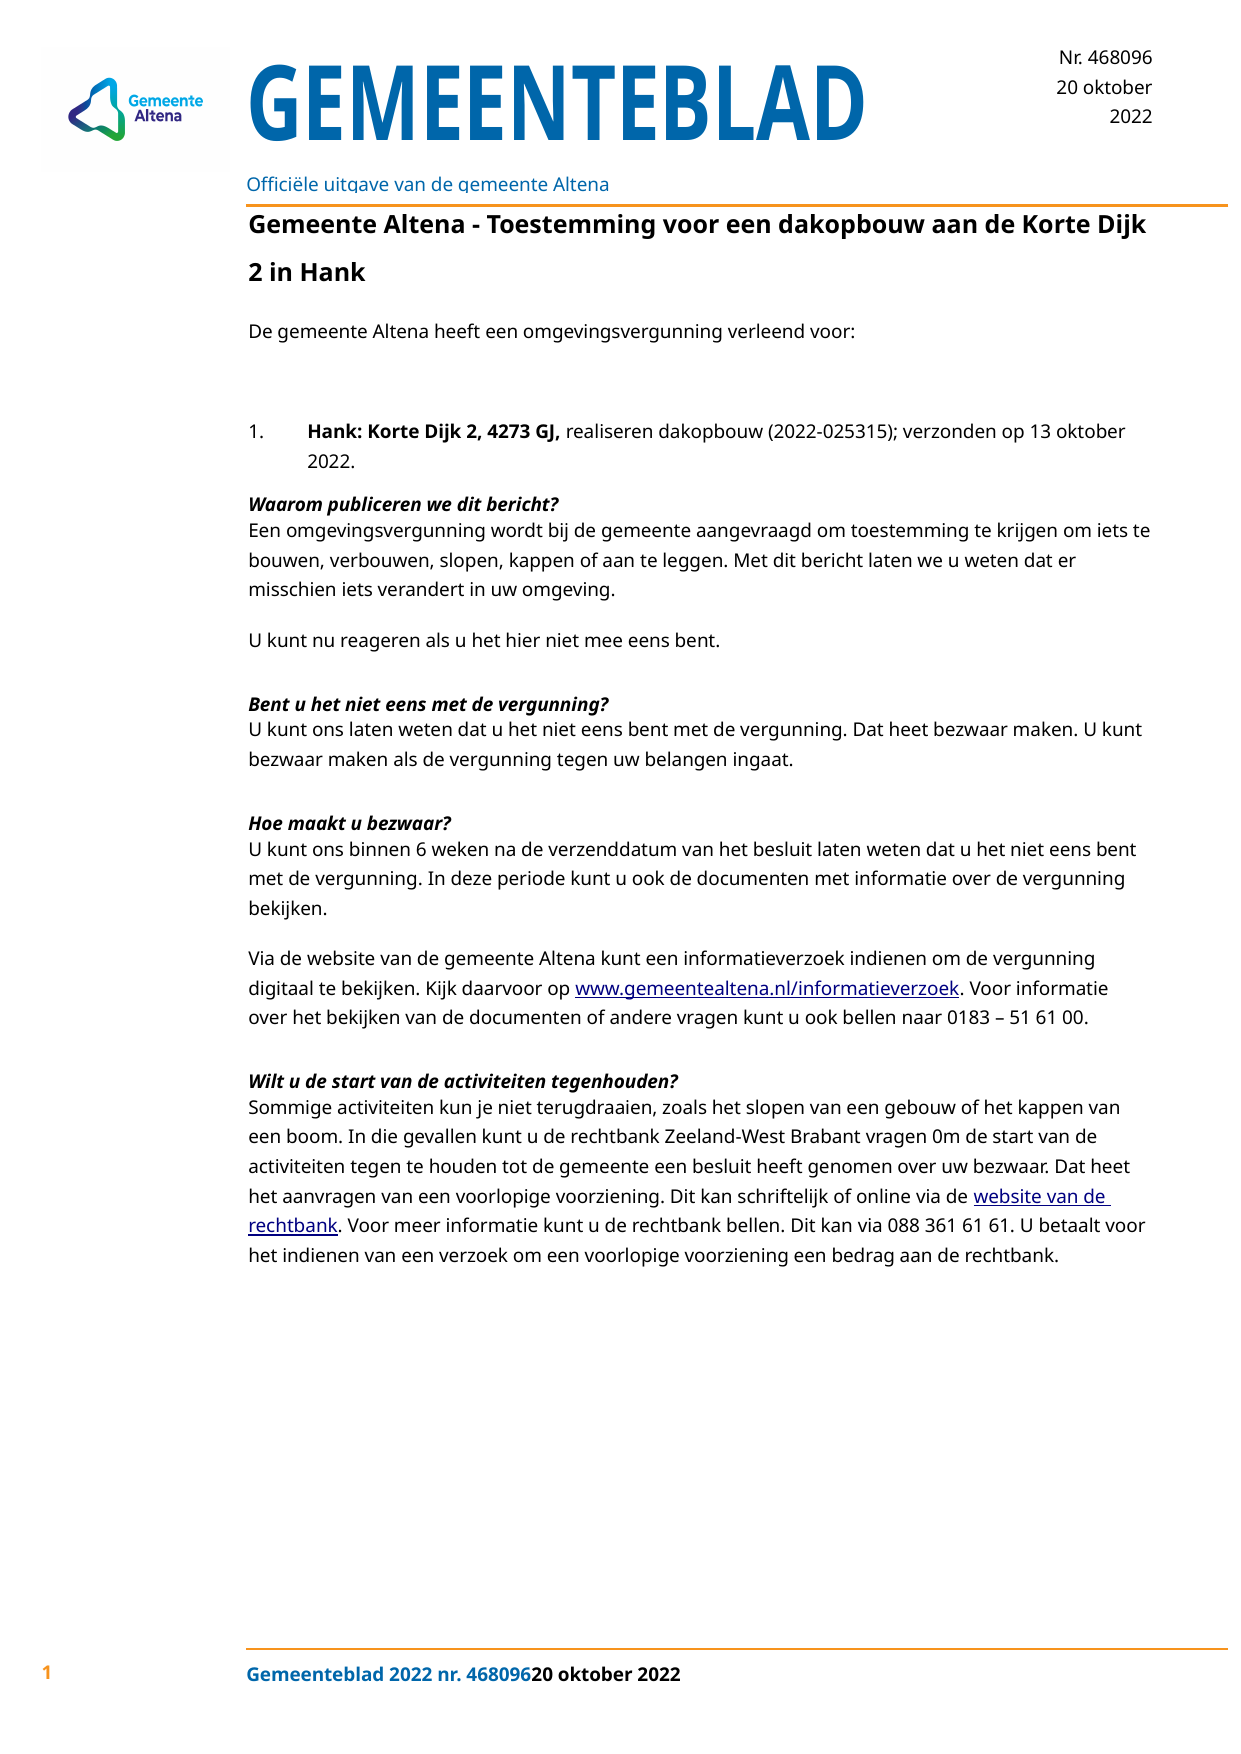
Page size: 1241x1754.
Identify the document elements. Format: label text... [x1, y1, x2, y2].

text Gemeente Altena - Toestemming voor een dakopbouw aan de Korte Dijk 2 in Hank [248, 207, 1152, 288]
text U kunt ons laten weten dat u het niet eens bent met de vergunning. Dat heet bezwaar maken. U kunt bezwaar maken als de vergunning tegen uw belangen ingaat. [248, 716, 1152, 772]
list Hank: Korte Dijk 2, 4273 GJ, realiseren dakopbouw (2022-025315); verzonden op 13 oktober 2022. [248, 419, 1152, 474]
text Hoe maakt u bezwaar? [248, 810, 1152, 836]
text Bent u het niet eens met de vergunning? [248, 691, 1152, 716]
text Sommige activiteiten kun je niet terugdraaien, zoals het slopen van een gebouw of het kappen van een boom. In die gevallen kunt u de rechtbank Zeeland-West Brabant vragen 0m de start van de activiteiten tegen te houden tot de gemeente een besluit heeft genomen over uw bezwaar. Dat heet het aanvragen van een voorlopige voorziening. Dit kan schriftelijk of online via de website van de rechtbank. Voor meer informatie kunt u de rechtbank bellen. Dit kan via 088 361 61 61. U betaalt voor het indienen van een verzoek om een voorlopige voorziening een bedrag aan de rechtbank. [248, 1094, 1152, 1268]
text Een omgevingsvergunning wordt bij de gemeente aangevraagd om toestemming te krijgen om iets te bouwen, verbouwen, slopen, kappen of aan te leggen. Met dit bericht laten we u weten dat er misschien iets verandert in uw omgeving. [248, 517, 1152, 602]
text U kunt nu reageren als u het hier niet mee eens bent. [248, 627, 1152, 652]
text Waarom publiceren we dit bericht? [248, 491, 1152, 517]
text De gemeente Altena heeft een omgevingsvergunning verleend voor: [248, 318, 1152, 344]
text Wilt u de start van de activiteiten tegenhouden? [248, 1068, 1152, 1094]
picture [41, 47, 231, 172]
text Via de website van de gemeente Altena kunt een informatieverzoek indienen om de vergunning digitaal te bekijken. Kijk daarvoor op www.gemeentealtena.nl/informatieverzoek. Voor informatie over het bekijken van de documenten of andere vragen kunt u ook bellen naar 0183 – 51 61 00. [248, 945, 1152, 1030]
text U kunt ons binnen 6 weken na de verzenddatum van het besluit laten weten dat u het niet eens bent met de vergunning. In deze periode kunt u ook de documenten met informatie over de vergunning bekijken. [248, 836, 1152, 921]
